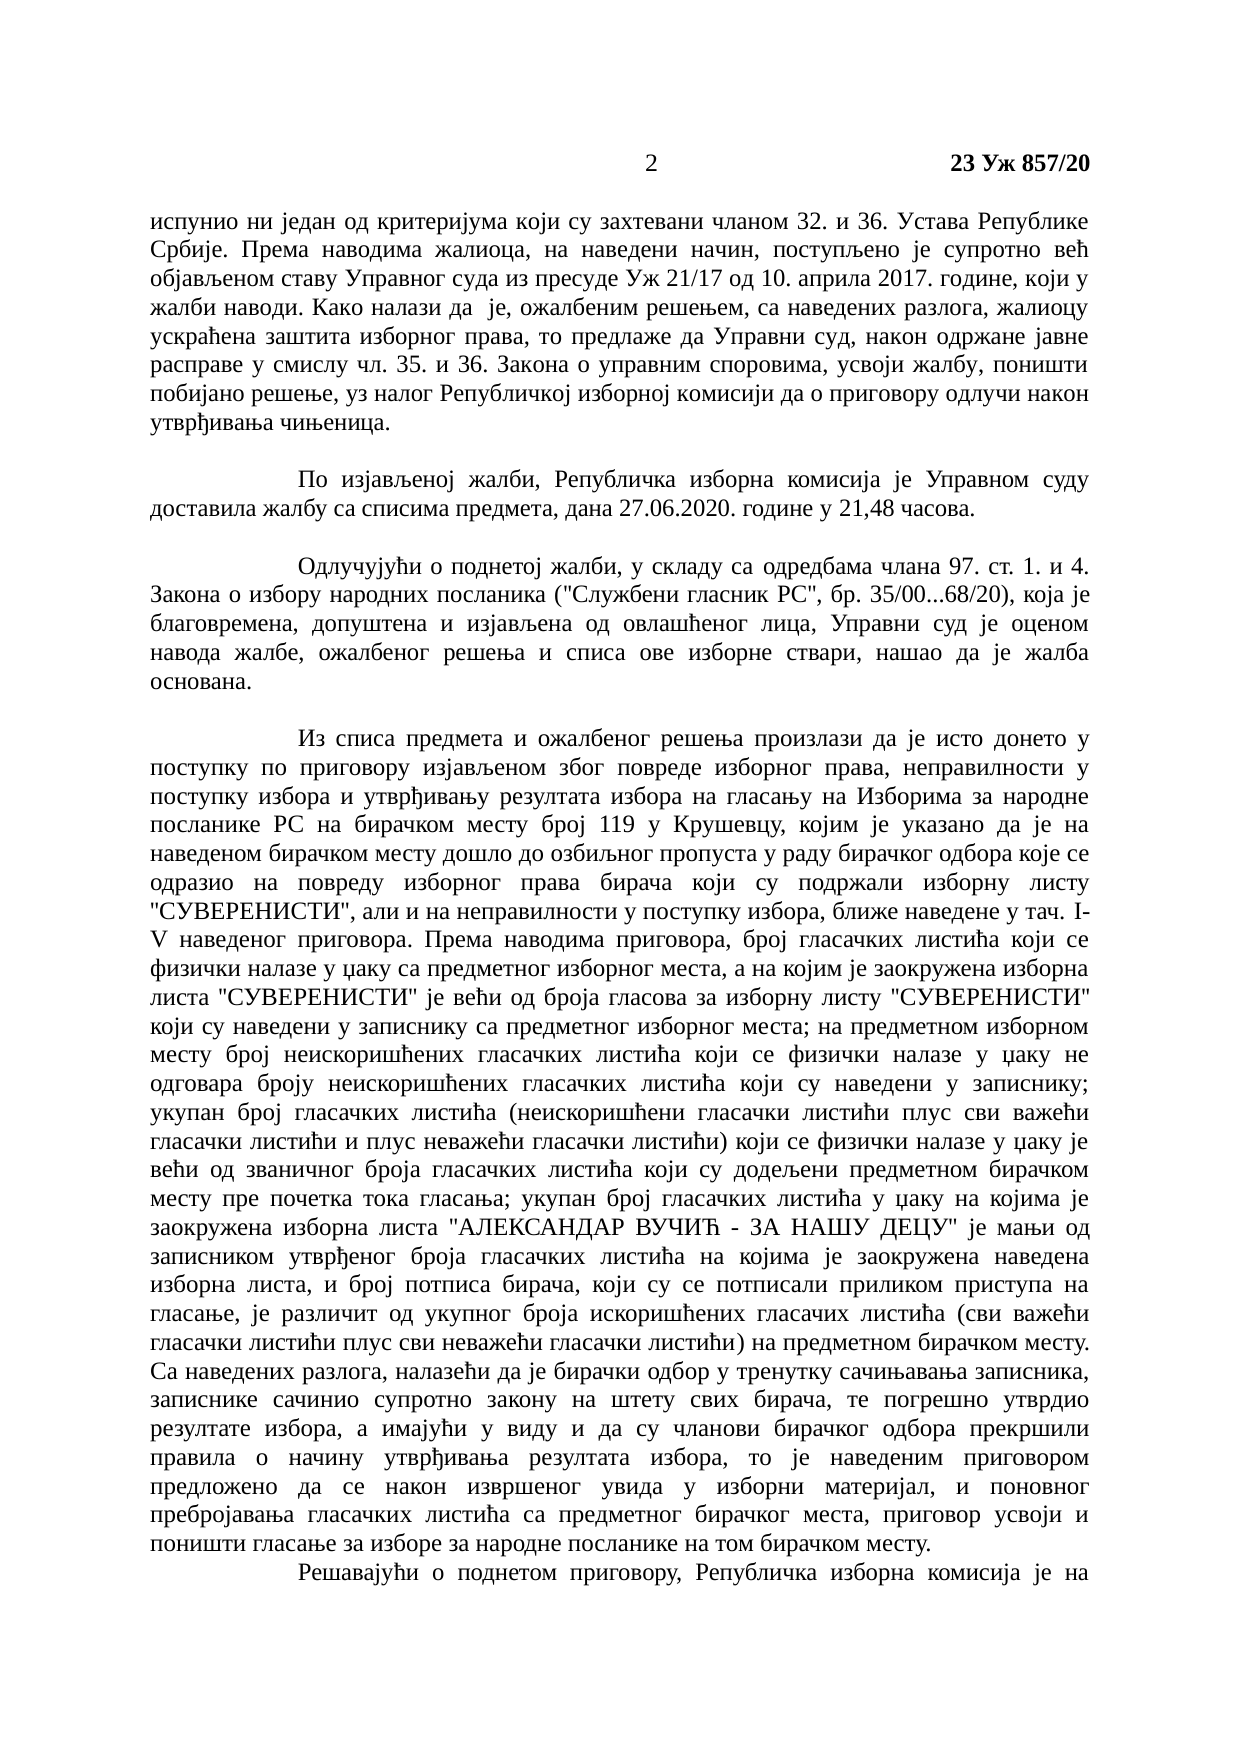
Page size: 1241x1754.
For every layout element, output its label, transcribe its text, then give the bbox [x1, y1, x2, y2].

text Решавајући о поднетом приговору, Републичка изборна комисија је на [150, 1557, 1090, 1586]
text Одлучујући о поднетој жалби, у складу са одредбама члана 97. ст. 1. и 4. Закона о избору народних посланика (''Службени гласник РС'', бр. 35/00...68/20), која је благовремена, допуштена и изјављена од овлашћеног лица, Управни суд је оценом навода жалбе, ожалбеног решења и списа ове изборне ствари, нашао да је жалба основана. [150, 551, 1090, 694]
text Из списа предмета и ожалбеног решења произлази да је исто донето у поступку по приговору изјављеном због повреде изборног права, неправилности у поступку избора и утврђивању резултата избора на гласању на Изборима за народне посланике РС на бирачком месту број 119 у Крушевцу, којим је указано да је на наведеном бирачком месту дошло до озбиљног пропуста у раду бирачког одбора које се одразио на повреду изборног права бирача који су подржали изборну листу ''СУВЕРЕНИСТИ'', али и на неправилности у поступку избора, ближе наведене у тач. I-V наведеног приговора. Према наводима приговора, број гласачких листића који се физички налазе у џаку са предметног изборног места, а на којим је заокружена изборна листа ''СУВЕРЕНИСТИ'' је већи од броја гласова за изборну листу ''СУВЕРЕНИСТИ'' који су наведени у записнику са предметног изборног места; на предметном изборном месту број неискоришћених гласачких листића који се физички налазе у џаку не одговара броју неискоришћених гласачких листића који су наведени у записнику; укупан број гласачких листића (неискоришћени гласачки листићи плус сви важећи гласачки листићи и плус неважећи гласачки листићи) који се физички налазе у џаку је већи од званичног броја гласачких листића који су додељени предметном бирачком месту пре почетка тока гласања; укупан број гласачких листића у џаку на којима је заокружена изборна листа ''АЛЕКСАНДАР ВУЧИЋ - ЗА НАШУ ДЕЦУ'' је мањи од записником утврђеног броја гласачких листића на којима је заокружена наведена изборна листа, и број потписа бирача, који су се потписали приликом приступа на гласање, је различит од укупног броја искоришћених гласачих листића (сви важећи гласачки листићи плус сви неважећи гласачки листићи) на предметном бирачком месту. Са наведених разлога, налазећи да је бирачки одбор у тренутку сачињавања записника, записнике сачинио супротно закону на штету свих бирача, те погрешно утврдио резултате избора, а имајући у виду и да су чланови бирачког одбора прекршили правила о начину утврђивања резултата избора, то је наведеним приговором предложено да се након извршеног увида у изборни материјал, и поновног пребројавања гласачких листића са предметног бирачког места, приговор усвоји и поништи гласање за изборе за народне посланике на том бирачком месту. [150, 723, 1090, 1557]
text испунио ни један од критеријума који су захтевани чланом 32. и 36. Устава Републике Србије. Према наводима жалиоца, на наведени начин, поступљено је супротно већ објављеном ставу Управног суда из пресуде Уж 21/17 од 10. априла 2017. године, који у жалби наводи. Како налази да је, ожалбеним решењем, са наведених разлога, жалиоцу ускраћена заштита изборног права, то предлаже да Управни суд, након одржане јавне расправе у смислу чл. 35. и 36. Закона о управним споровима, усвоји жалбу, поништи побијано решење, уз налог Републичкој изборној комисији да о приговору одлучи након утврђивања чињеница. [150, 206, 1090, 436]
text По изјављеној жалби, Републичка изборна комисија је Управном суду доставила жалбу са списима предмета, дана 27.06.2020. године у 21,48 часова. [150, 464, 1090, 522]
